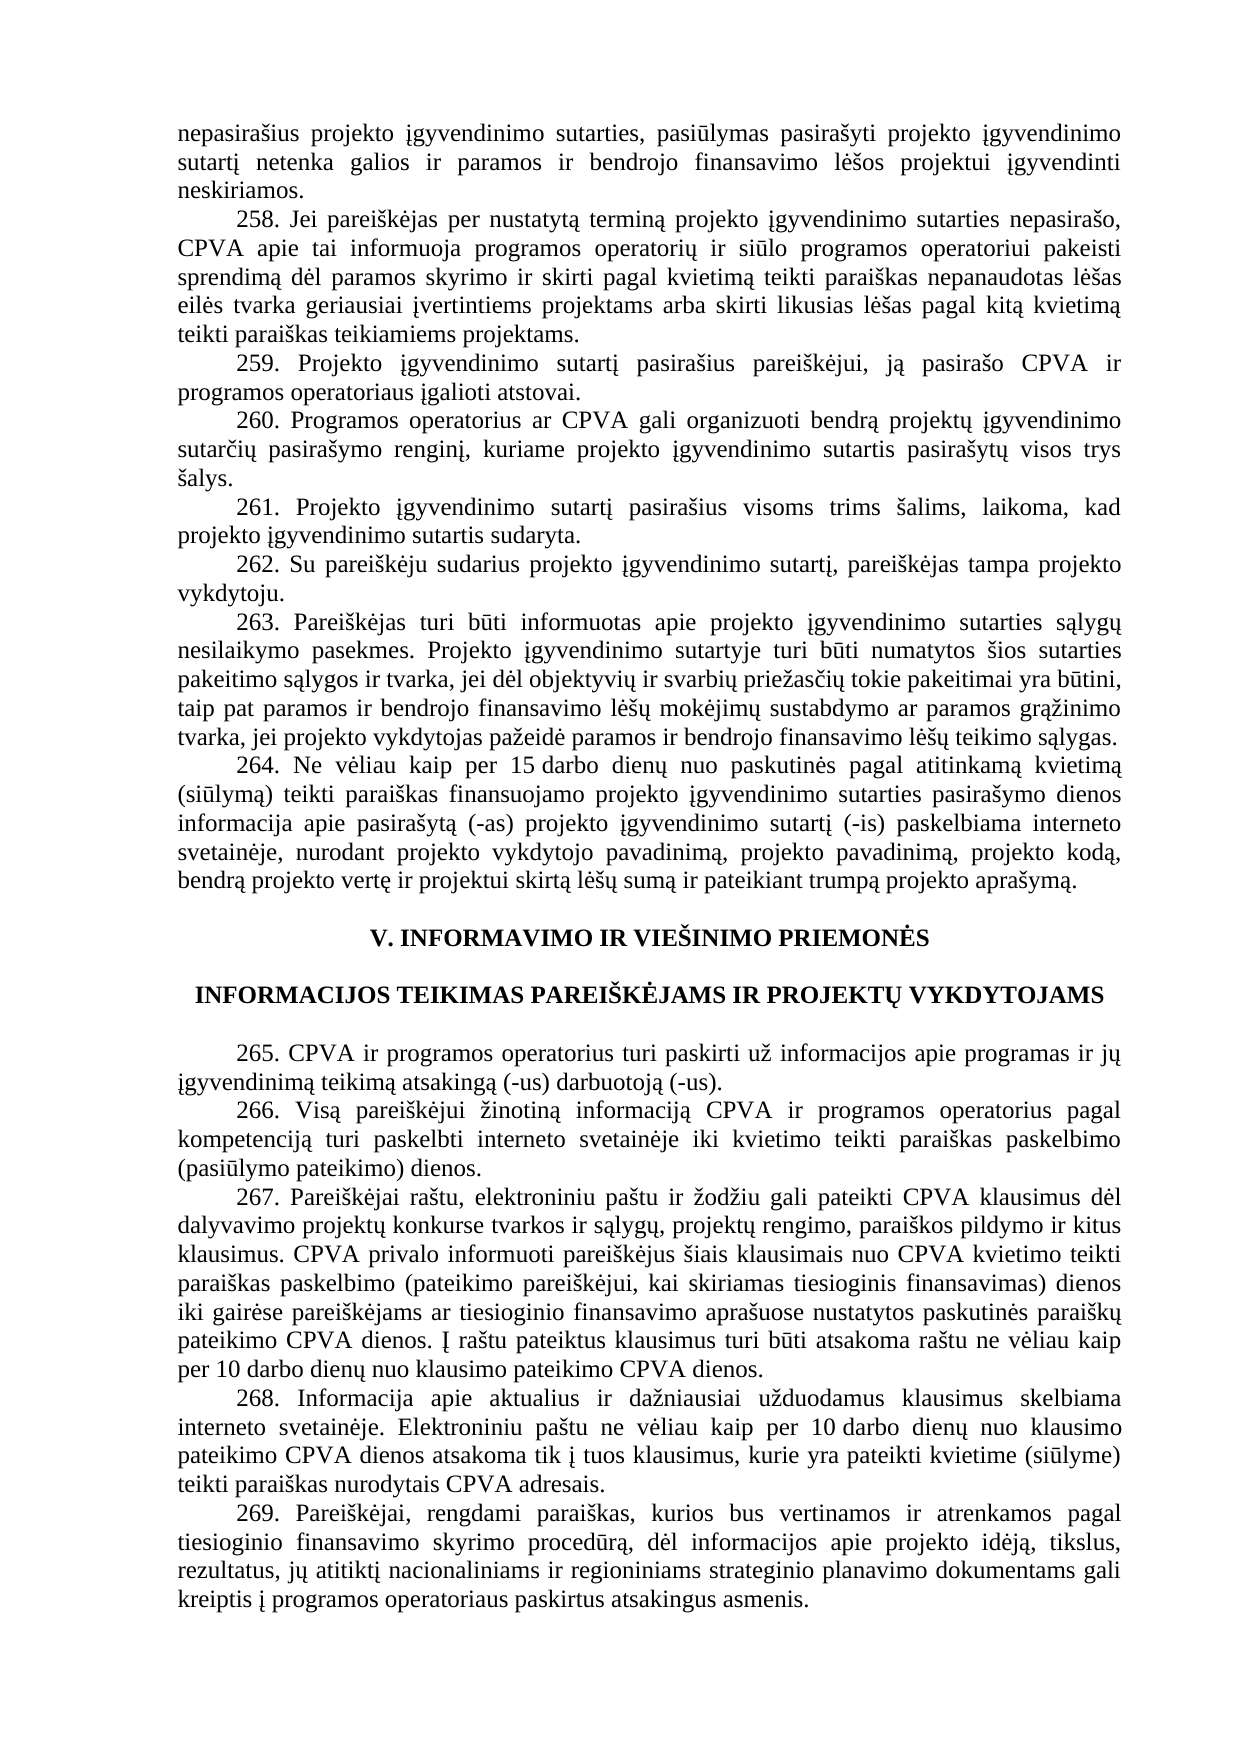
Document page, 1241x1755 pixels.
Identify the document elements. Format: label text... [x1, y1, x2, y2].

text 263. Pareiškėjas turi būti informuotas apie projekto įgyvendinimo sutarties sąlygų nesilaikymo pasekmes. Projekto įgyvendinimo sutartyje turi būti numatytos šios sutarties pakeitimo sąlygos ir tvarka, jei dėl objektyvių ir svarbių priežasčių tokie pakeitimai yra būtini, taip pat paramos ir bendrojo finansavimo lėšų mokėjimų sustabdymo ar paramos grąžinimo tvarka, jei projekto vykdytojas pažeidė paramos ir bendrojo finansavimo lėšų teikimo sąlygas. [177, 607, 1122, 751]
text 260. Programos operatorius ar CPVA gali organizuoti bendrą projektų įgyvendinimo sutarčių pasirašymo renginį, kuriame projekto įgyvendinimo sutartis pasirašytų visos trys šalys. [177, 406, 1122, 492]
text 264. Ne vėliau kaip per 15 darbo dienų nuo paskutinės pagal atitinkamą kvietimą (siūlymą) teikti paraiškas finansuojamo projekto įgyvendinimo sutarties pasirašymo dienos informacija apie pasirašytą (-as) projekto įgyvendinimo sutartį (-is) paskelbiama interneto svetainėje, nurodant projekto vykdytojo pavadinimą, projekto pavadinimą, projekto kodą, bendrą projekto vertę ir projektui skirtą lėšų sumą ir pateikiant trumpą projekto aprašymą. [177, 751, 1122, 894]
text 265. CPVA ir programos operatorius turi paskirti už informacijos apie programas ir jų įgyvendinimą teikimą atsakingą (-us) darbuotoją (-us). [177, 1038, 1122, 1096]
text 258. Jei pareiškėjas per nustatytą terminą projekto įgyvendinimo sutarties nepasirašo, CPVA apie tai informuoja programos operatorių ir siūlo programos operatoriui pakeisti sprendimą dėl paramos skyrimo ir skirti pagal kvietimą teikti paraiškas nepanaudotas lėšas eilės tvarka geriausiai įvertintiems projektams arba skirti likusias lėšas pagal kitą kvietimą teikti paraiškas teikiamiems projektams. [177, 204, 1122, 348]
text 267. Pareiškėjai raštu, elektroniniu paštu ir žodžiu gali pateikti CPVA klausimus dėl dalyvavimo projektų konkurse tvarkos ir sąlygų, projektų rengimo, paraiškos pildymo ir kitus klausimus. CPVA privalo informuoti pareiškėjus šiais klausimais nuo CPVA kvietimo teikti paraiškas paskelbimo (pateikimo pareiškėjui, kai skiriamas tiesioginis finansavimas) dienos iki gairėse pareiškėjams ar tiesioginio finansavimo aprašuose nustatytos paskutinės paraiškų pateikimo CPVA dienos. Į raštu pateiktus klausimus turi būti atsakoma raštu ne vėliau kaip per 10 darbo dienų nuo klausimo pateikimo CPVA dienos. [177, 1182, 1122, 1383]
text 266. Visą pareiškėjui žinotiną informaciją CPVA ir programos operatorius pagal kompetenciją turi paskelbti interneto svetainėje iki kvietimo teikti paraiškas paskelbimo (pasiūlymo pateikimo) dienos. [177, 1096, 1122, 1182]
text 259. Projekto įgyvendinimo sutartį pasirašius pareiškėjui, ją pasirašo CPVA ir programos operatoriaus įgalioti atstovai. [177, 348, 1122, 406]
text 262. Su pareiškėju sudarius projekto įgyvendinimo sutartį, pareiškėjas tampa projekto vykdytoju. [177, 549, 1122, 607]
text 261. Projekto įgyvendinimo sutartį pasirašius visoms trims šalims, laikoma, kad projekto įgyvendinimo sutartis sudaryta. [177, 492, 1122, 549]
text V. INFORMAVIMO IR VIEŠINIMO PRIEMONĖS [177, 923, 1122, 952]
text 269. Pareiškėjai, rengdami paraiškas, kurios bus vertinamos ir atrenkamos pagal tiesioginio finansavimo skyrimo procedūrą, dėl informacijos apie projekto idėją, tikslus, rezultatus, jų atitiktį nacionaliniams ir regioniniams strateginio planavimo dokumentams gali kreiptis į programos operatoriaus paskirtus atsakingus asmenis. [177, 1498, 1122, 1613]
text INFORMACIJOS TEIKIMAS PAREIŠKĖJAMS IR PROJEKTŲ VYKDYTOJAMS [177, 981, 1122, 1009]
text nepasirašius projekto įgyvendinimo sutarties, pasiūlymas pasirašyti projekto įgyvendinimo sutartį netenka galios ir paramos ir bendrojo finansavimo lėšos projektui įgyvendinti neskiriamos. [177, 118, 1122, 204]
text 268. Informacija apie aktualius ir dažniausiai užduodamus klausimus skelbiama interneto svetainėje. Elektroniniu paštu ne vėliau kaip per 10 darbo dienų nuo klausimo pateikimo CPVA dienos atsakoma tik į tuos klausimus, kurie yra pateikti kvietime (siūlyme) teikti paraiškas nurodytais CPVA adresais. [177, 1383, 1122, 1498]
